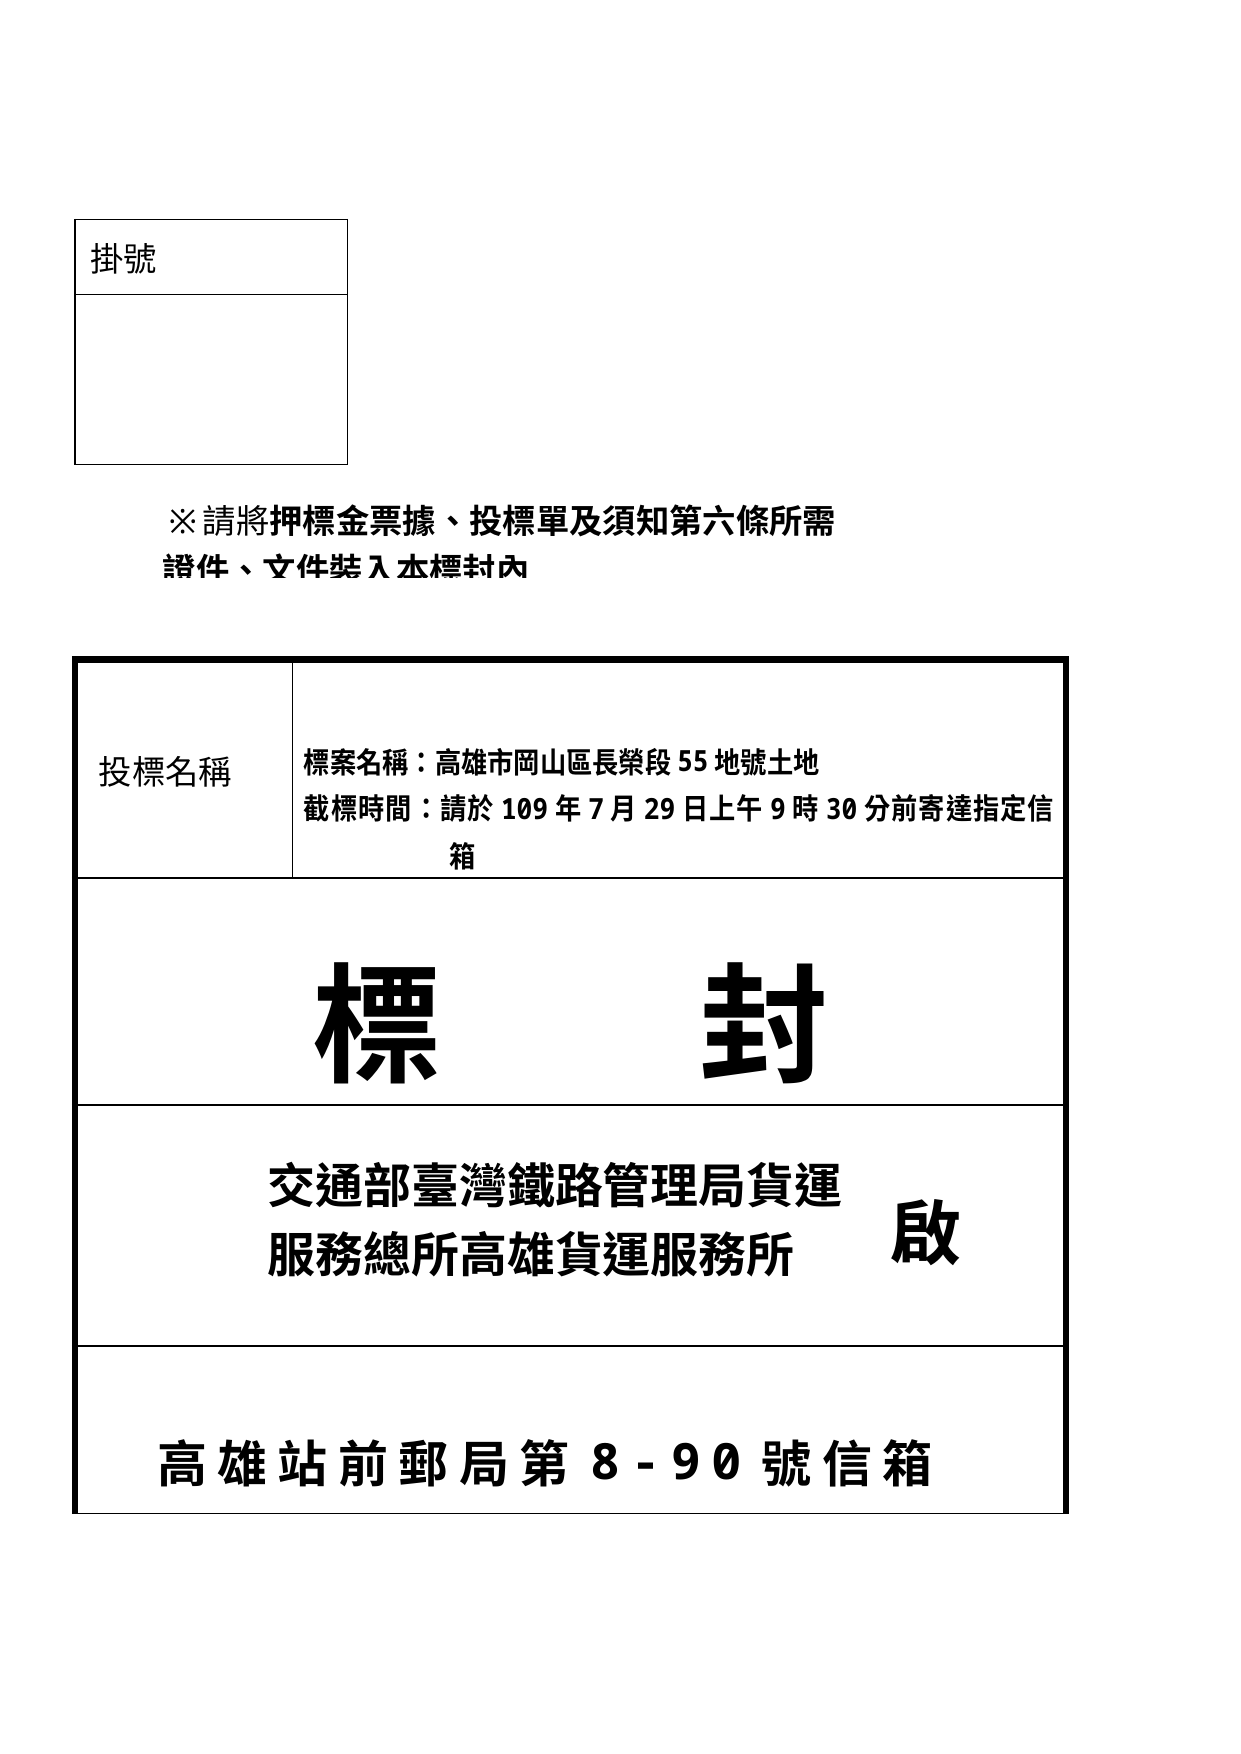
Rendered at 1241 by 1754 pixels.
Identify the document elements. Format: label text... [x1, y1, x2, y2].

text ※請將押標金票據、投標單及須知第六條所需證件、文件裝入本標封內 [163, 495, 840, 578]
table_header 投標名稱 [78, 663, 292, 877]
table_header 標案名稱：高雄市岡山區長榮段55地號土地 截標時間：請於109年7月29日上午9時30分前寄達指定信箱 [293, 663, 1063, 877]
table_cell 標 封 [78, 879, 1063, 1104]
table_cell [76, 295, 347, 464]
table_header 掛號 [76, 220, 347, 294]
table_cell 交通部臺灣鐵路管理局貨運服務總所高雄貨運服務所 啟 [78, 1106, 1063, 1345]
table_cell 高雄站前郵局第8-90號信箱 [78, 1347, 1063, 1512]
